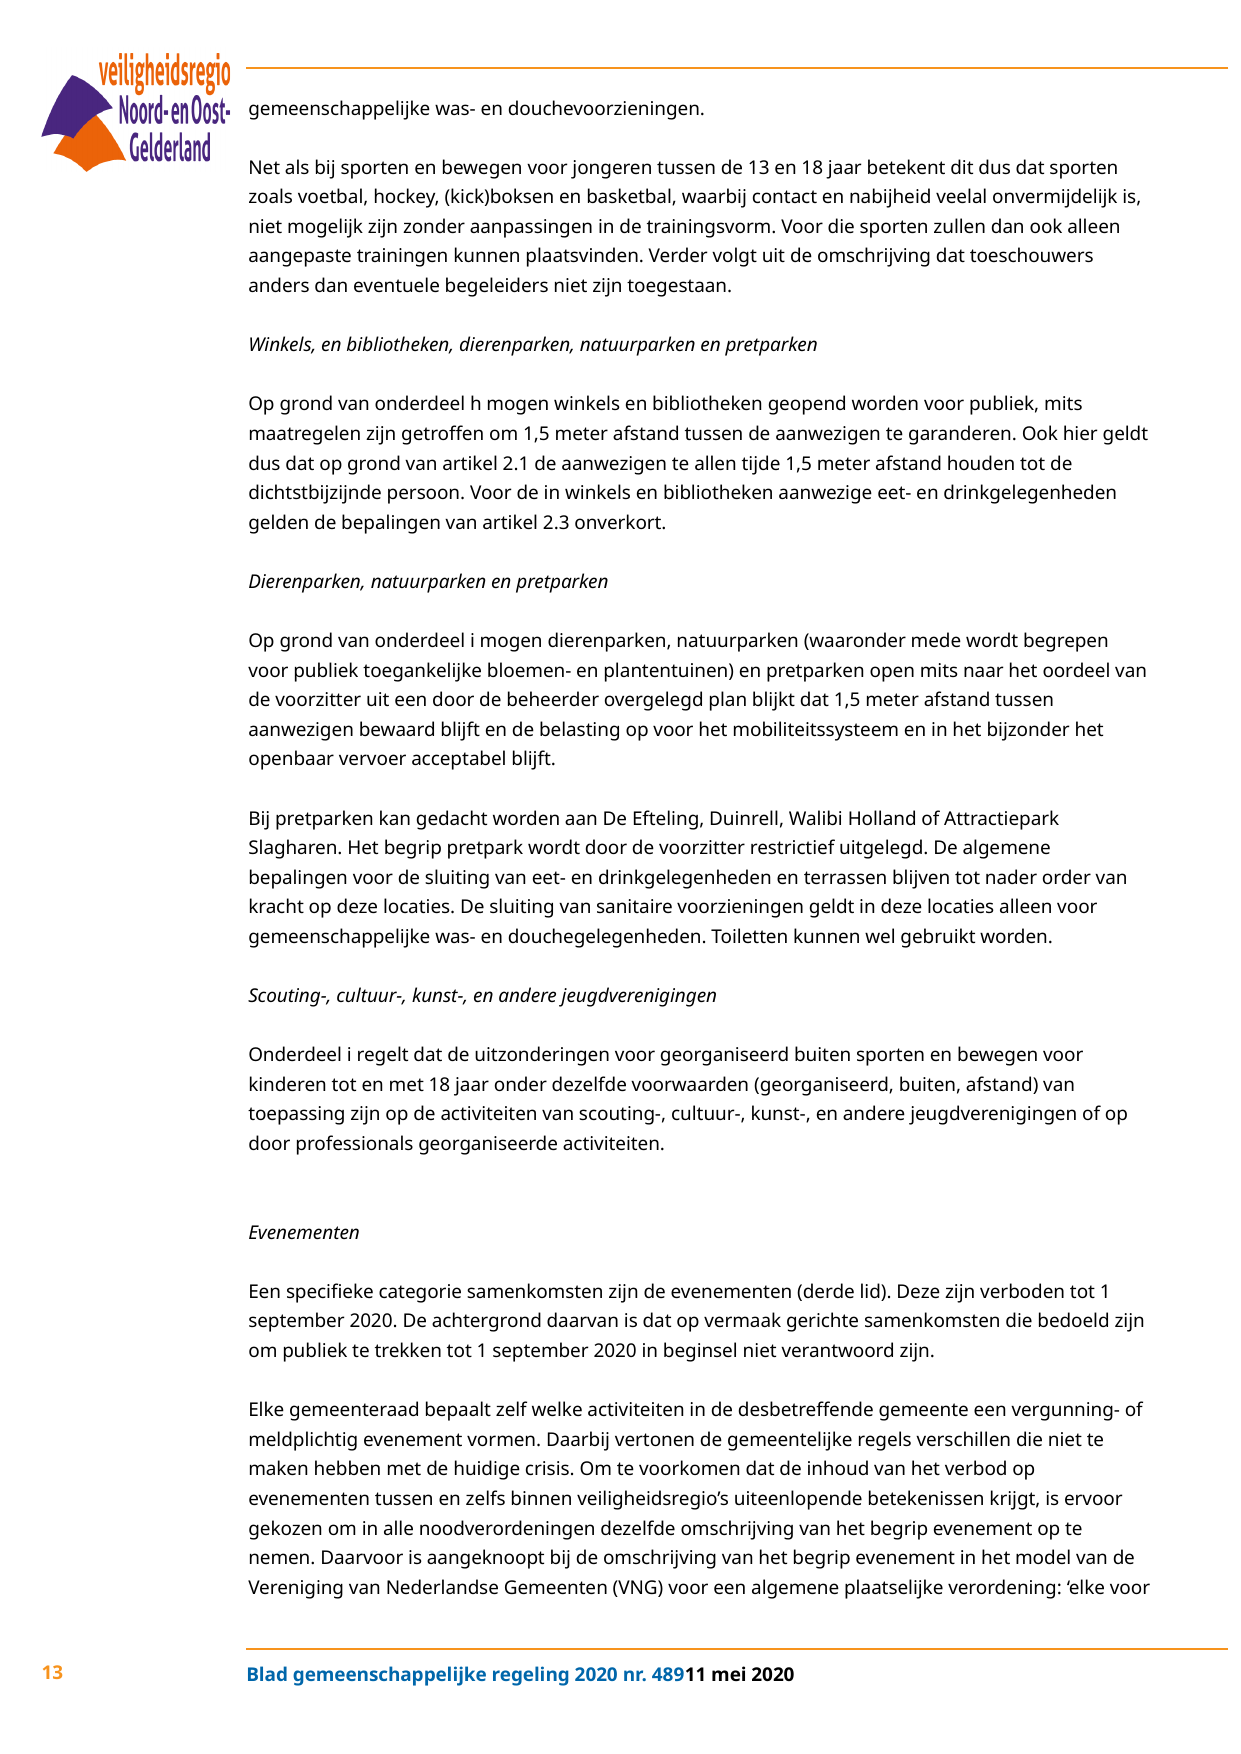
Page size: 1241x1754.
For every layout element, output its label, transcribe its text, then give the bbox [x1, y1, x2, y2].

text Dierenparken, natuurparken en pretparken [248, 568, 1152, 594]
text Winkels, en bibliotheken, dierenparken, natuurparken en pretparken [248, 331, 1152, 357]
picture [41, 47, 231, 172]
text Net als bij sporten en bewegen voor jongeren tussen de 13 en 18 jaar betekent dit dus dat sporten zoals voetbal, hockey, (kick)boksen en basketbal, waarbij contact en nabijheid veelal onvermijdelijk is, niet mogelijk zijn zonder aanpassingen in de trainingsvorm. Voor die sporten zullen dan ook alleen aangepaste trainingen kunnen plaatsvinden. Verder volgt uit de omschrijving dat toeschouwers anders dan eventuele begeleiders niet zijn toegestaan. [248, 154, 1152, 298]
text Op grond van onderdeel i mogen dierenparken, natuurparken (waaronder mede wordt begrepen voor publiek toegankelijke bloemen- en plantentuinen) en pretparken open mits naar het oordeel van de voorzitter uit een door de beheerder overgelegd plan blijkt dat 1,5 meter afstand tussen aanwezigen bewaard blijft en de belasting op voor het mobiliteitssysteem en in het bijzonder het openbaar vervoer acceptabel blijft. [248, 627, 1152, 771]
text Evenementen [248, 1219, 1152, 1245]
text gemeenschappelijke was- en douchevoorzieningen. [248, 95, 1152, 121]
text Een specifieke categorie samenkomsten zijn de evenementen (derde lid). Deze zijn verboden tot 1 september 2020. De achtergrond daarvan is dat op vermaak gerichte samenkomsten die bedoeld zijn om publiek te trekken tot 1 september 2020 in beginsel niet verantwoord zijn. [248, 1278, 1152, 1363]
text Bij pretparken kan gedacht worden aan De Efteling, Duinrell, Walibi Holland of Attractiepark Slagharen. Het begrip pretpark wordt door de voorzitter restrictief uitgelegd. De algemene bepalingen voor de sluiting van eet- en drinkgelegenheden en terrassen blijven tot nader order van kracht op deze locaties. De sluiting van sanitaire voorzieningen geldt in deze locaties alleen voor gemeenschappelijke was- en douchegelegenheden. Toiletten kunnen wel gebruikt worden. [248, 805, 1152, 949]
text Op grond van onderdeel h mogen winkels en bibliotheken geopend worden voor publiek, mits maatregelen zijn getroffen om 1,5 meter afstand tussen de aanwezigen te garanderen. Ook hier geldt dus dat op grond van artikel 2.1 de aanwezigen te allen tijde 1,5 meter afstand houden tot de dichtstbijzijnde persoon. Voor de in winkels en bibliotheken aanwezige eet- en drinkgelegenheden gelden de bepalingen van artikel 2.3 onverkort. [248, 391, 1152, 535]
text Scouting-, cultuur-, kunst-, en andere jeugdverenigingen [248, 982, 1152, 1008]
text Onderdeel i regelt dat de uitzonderingen voor georganiseerd buiten sporten en bewegen voor kinderen tot en met 18 jaar onder dezelfde voorwaarden (georganiseerd, buiten, afstand) van toepassing zijn op de activiteiten van scouting-, cultuur-, kunst-, en andere jeugdverenigingen of op door professionals georganiseerde activiteiten. [248, 1041, 1152, 1156]
text Elke gemeenteraad bepaalt zelf welke activiteiten in de desbetreffende gemeente een vergunning- of meldplichtig evenement vormen. Daarbij vertonen de gemeentelijke regels verschillen die niet te maken hebben met de huidige crisis. Om te voorkomen dat de inhoud van het verbod op evenementen tussen en zelfs binnen veiligheidsregio’s uiteenlopende betekenissen krijgt, is ervoor gekozen om in alle noodverordeningen dezelfde omschrijving van het begrip evenement op te nemen. Daarvoor is aangeknoopt bij de omschrijving van het begrip evenement in het model van de Vereniging van Nederlandse Gemeenten (VNG) voor een algemene plaatselijke verordening: ‘elke voor [248, 1396, 1152, 1600]
